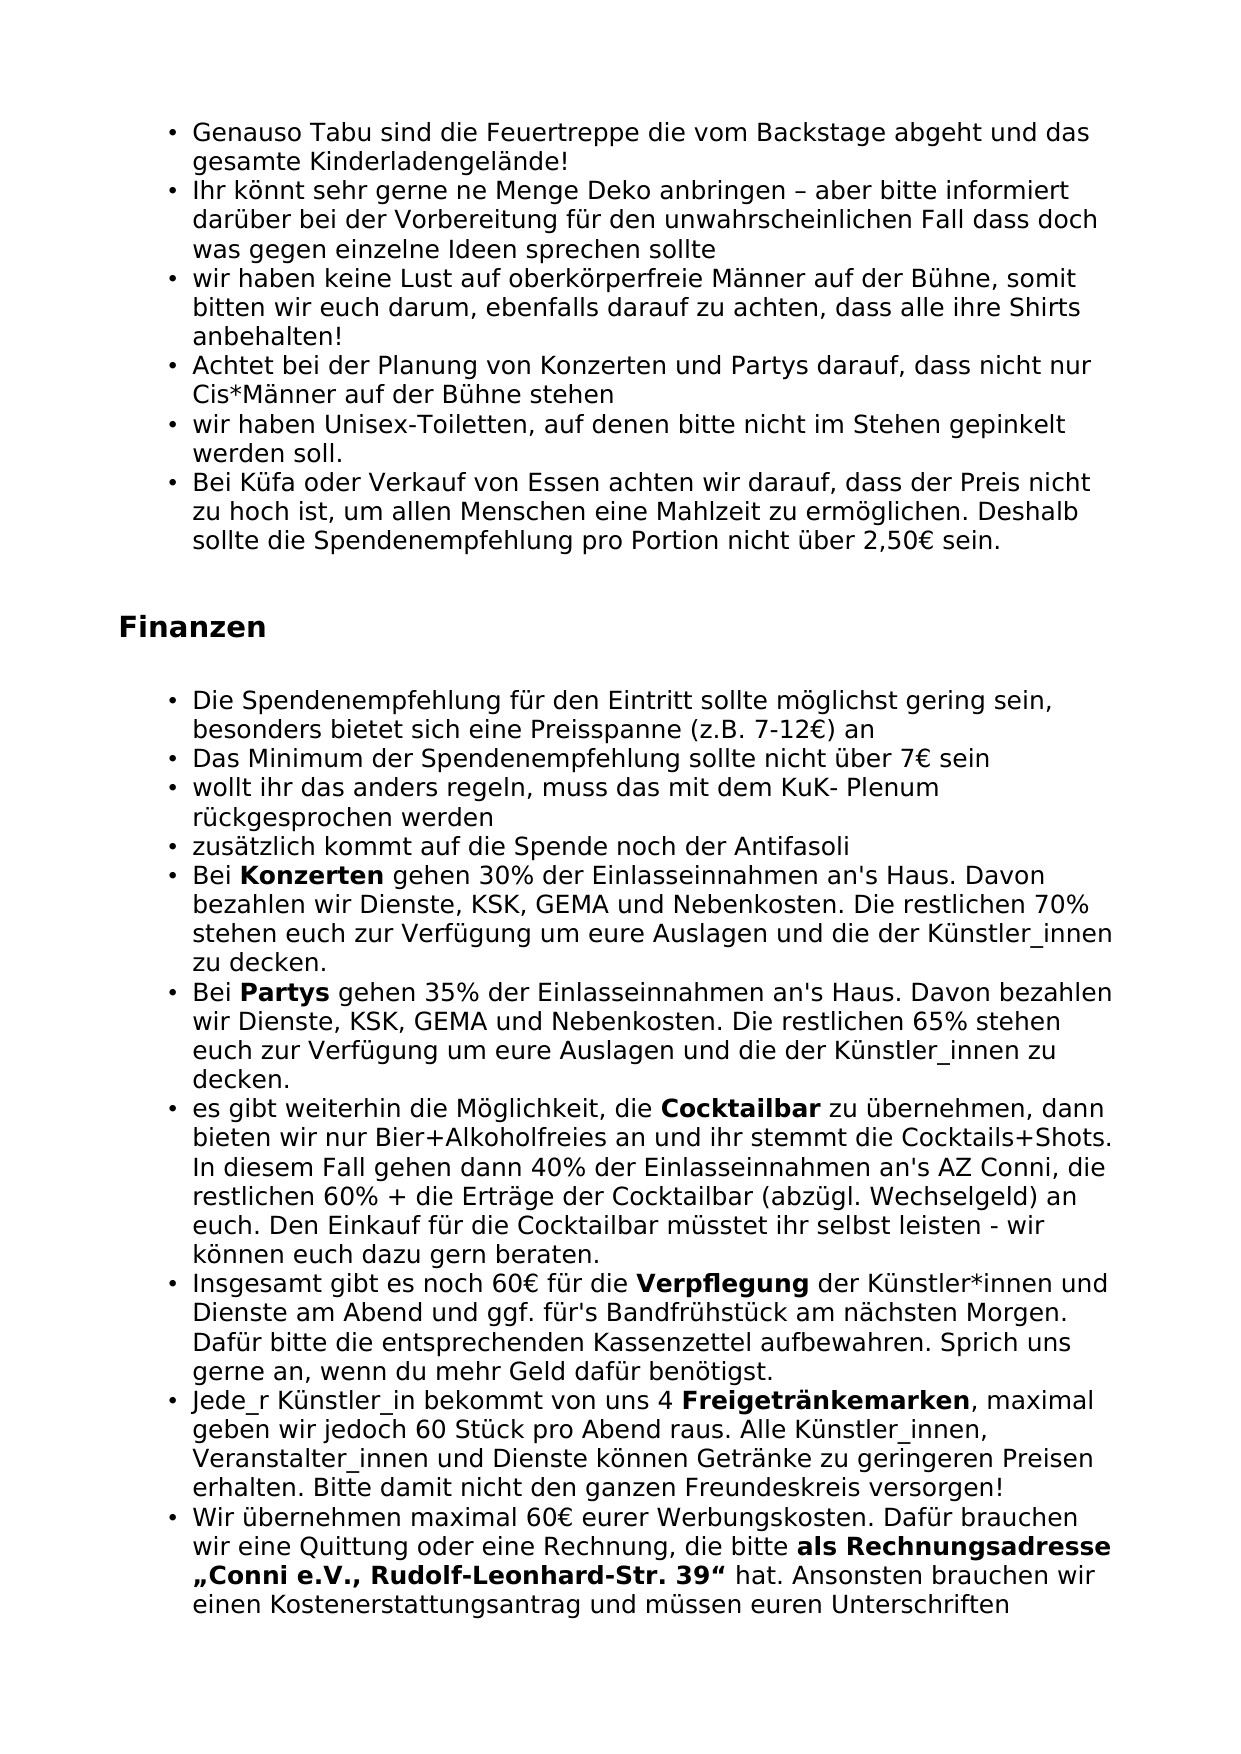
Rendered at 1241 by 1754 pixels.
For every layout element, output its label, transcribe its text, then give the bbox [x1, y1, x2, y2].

list Genauso Tabu sind die Feuertreppe die vom Backstage abgeht und das gesamte Kinderladengelände! [177, 118, 1122, 176]
list Ihr könnt sehr gerne ne Menge Deko anbringen – aber bitte informiert darüber bei der Vorbereitung für den unwahrscheinlichen Fall dass doch was gegen einzelne Ideen sprechen sollte [177, 176, 1122, 264]
list Jede_r Künstler_in bekommt von uns 4 Freigetränkemarken, maximal geben wir jedoch 60 Stück pro Abend raus. Alle Künstler_innen, Veranstalter_innen und Dienste können Getränke zu geringeren Preisen erhalten. Bitte damit nicht den ganzen Freundeskreis versorgen! [177, 1386, 1122, 1503]
subtitle Finanzen [118, 610, 1122, 644]
list Bei Konzerten gehen 30% der Einlasseinnahmen an's Haus. Davon bezahlen wir Dienste, KSK, GEMA und Nebenkosten. Die restlichen 70% stehen euch zur Verfügung um eure Auslagen und die der Künstler_innen zu decken. [177, 861, 1122, 978]
list zusätzlich kommt auf die Spende noch der Antifasoli [177, 832, 1122, 861]
list Das Minimum der Spendenempfehlung sollte nicht über 7€ sein [177, 744, 1122, 773]
list Achtet bei der Planung von Konzerten und Partys darauf, dass nicht nur Cis*Männer auf der Bühne stehen [177, 351, 1122, 410]
list wir haben keine Lust auf oberkörperfreie Männer auf der Bühne, somit bitten wir euch darum, ebenfalls darauf zu achten, dass alle ihre Shirts anbehalten! [177, 264, 1122, 351]
list Wir übernehmen maximal 60€ eurer Werbungskosten. Dafür brauchen wir eine Quittung oder eine Rechnung, die bitte als Rechnungsadresse „Conni e.V., Rudolf-Leonhard-Str. 39“ hat. Ansonsten brauchen wir einen Kostenerstattungsantrag und müssen euren Unterschriften [177, 1503, 1122, 1619]
list es gibt weiterhin die Möglichkeit, die Cocktailbar zu übernehmen, dann bieten wir nur Bier+Alkoholfreies an und ihr stemmt die Cocktails+Shots. In diesem Fall gehen dann 40% der Einlasseinnahmen an's AZ Conni, die restlichen 60% + die Erträge der Cocktailbar (abzügl. Wechselgeld) an euch. Den Einkauf für die Cocktailbar müsstet ihr selbst leisten - wir können euch dazu gern beraten. [177, 1094, 1122, 1269]
list Insgesamt gibt es noch 60€ für die Verpflegung der Künstler*innen und Dienste am Abend und ggf. für's Bandfrühstück am nächsten Morgen. Dafür bitte die entsprechenden Kassenzettel aufbewahren. Sprich uns gerne an, wenn du mehr Geld dafür benötigst. [177, 1269, 1122, 1386]
list Bei Partys gehen 35% der Einlasseinnahmen an's Haus. Davon bezahlen wir Dienste, KSK, GEMA und Nebenkosten. Die restlichen 65% stehen euch zur Verfügung um eure Auslagen und die der Künstler_innen zu decken. [177, 978, 1122, 1094]
list wollt ihr das anders regeln, muss das mit dem KuK- Plenum rückgesprochen werden [177, 773, 1122, 832]
list Bei Küfa oder Verkauf von Essen achten wir darauf, dass der Preis nicht zu hoch ist, um allen Menschen eine Mahlzeit zu ermöglichen. Deshalb sollte die Spendenempfehlung pro Portion nicht über 2,50€ sein. [177, 468, 1122, 556]
list Die Spendenempfehlung für den Eintritt sollte möglichst gering sein, besonders bietet sich eine Preisspanne (z.B. 7-12€) an [177, 686, 1122, 744]
list wir haben Unisex-Toiletten, auf denen bitte nicht im Stehen gepinkelt werden soll. [177, 410, 1122, 468]
